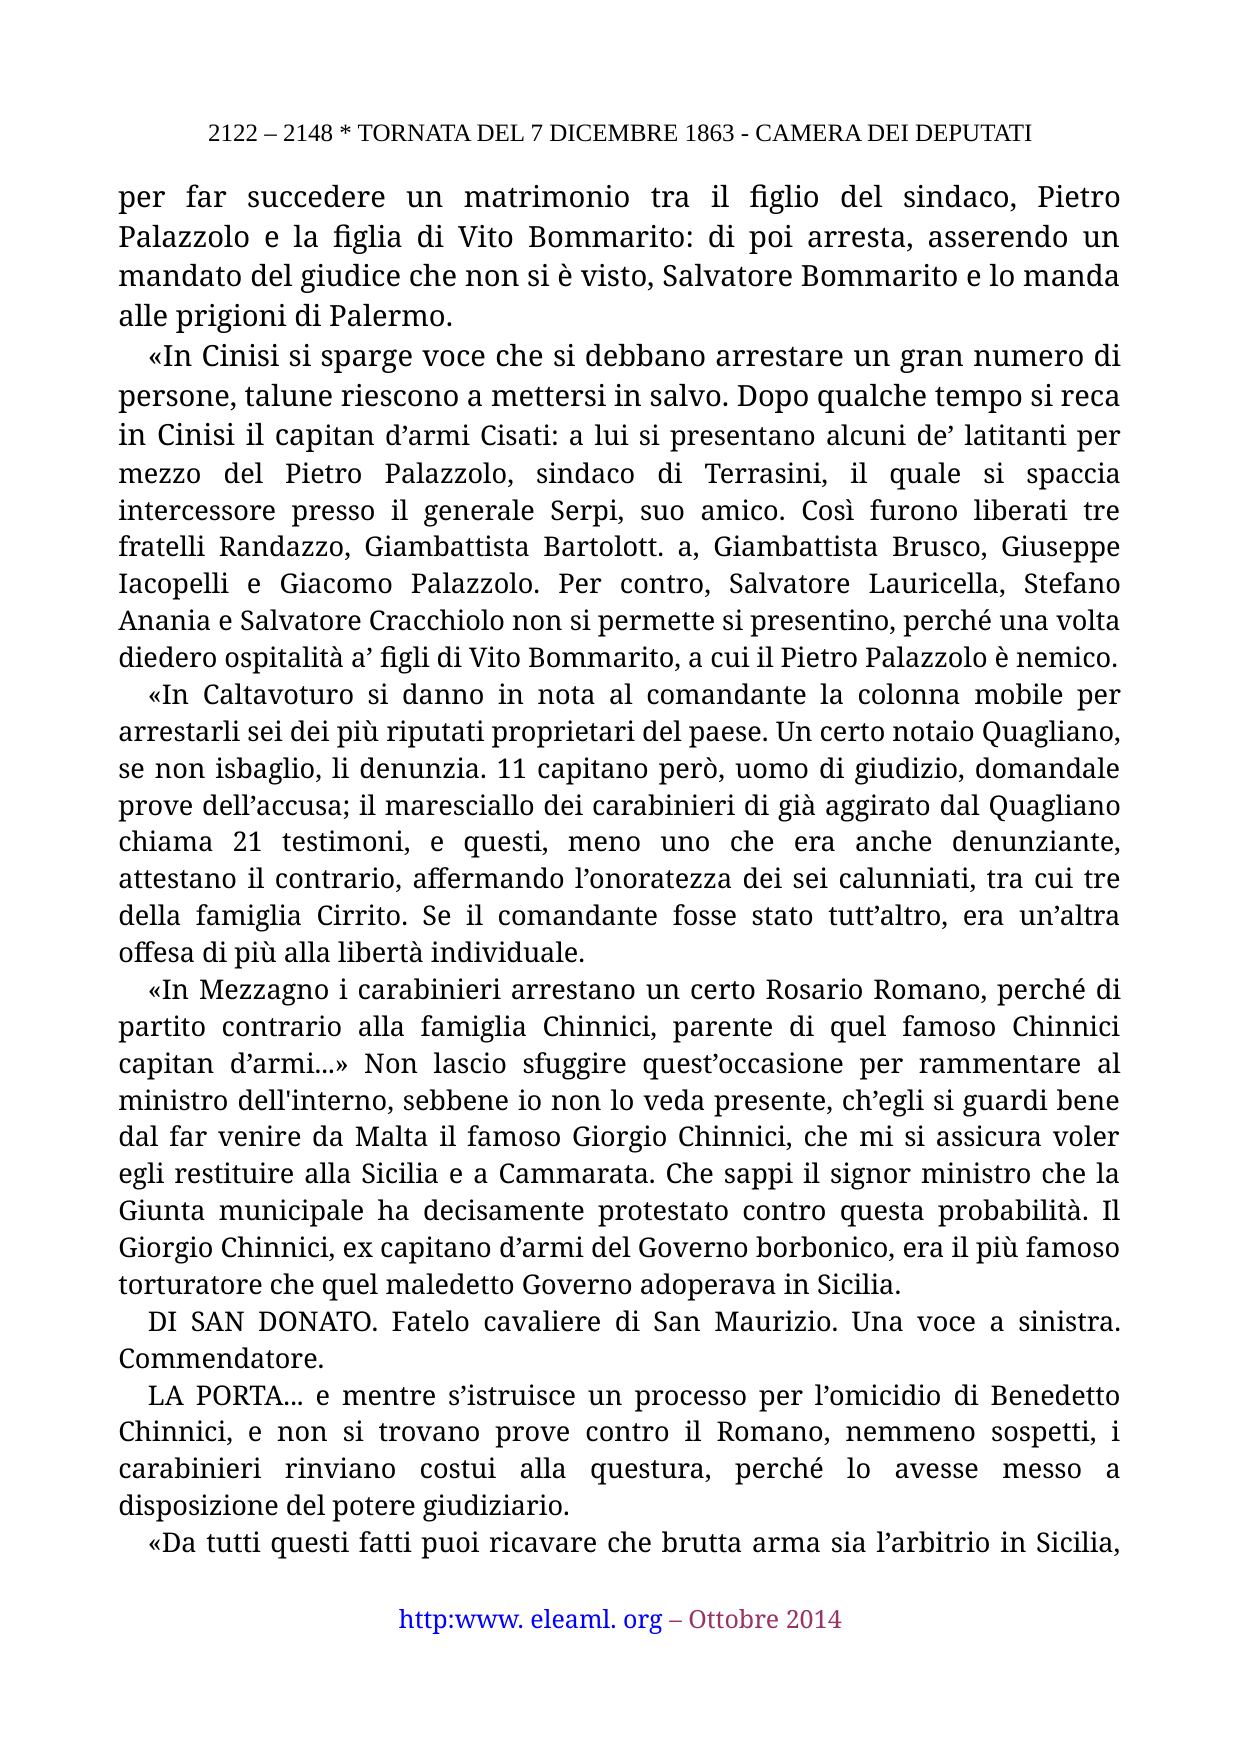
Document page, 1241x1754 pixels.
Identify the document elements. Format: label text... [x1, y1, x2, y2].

subtitle «In Mezzagno i carabinieri arrestano un certo Rosario Romano, perché di partito contrario alla famiglia Chinnici, parente di quel famoso Chinnici capitan d’armi...» Non lascio sfuggire quest’occasione per rammentare al ministro dell'interno, sebbene io non lo veda presente, ch’egli si guardi bene dal far venire da Malta il famoso Giorgio Chinnici, che mi si assicura voler egli restituire alla Sicilia e a Cammarata. Che sappi il signor ministro che la Giunta municipale ha decisamente protestato contro questa probabilità. Il Giorgio Chinnici, ex capitano d’armi del Governo borbonico, era il più famoso torturatore che quel maledetto Governo adoperava in Sicilia. [118, 970, 1122, 1302]
subtitle «Da tutti questi fatti puoi ricavare che brutta arma sia l’arbitrio in Sicilia, [118, 1523, 1122, 1560]
subtitle «In Caltavoturo si danno in nota al comandante la colonna mobile per arrestarli sei dei più riputati proprietari del paese. Un certo notaio Quagliano, se non isbaglio, li denunzia. 11 capitano però, uomo di giudizio, domandale prove dell’accusa; il maresciallo dei carabinieri di già aggirato dal Quagliano chiama 21 testimoni, e questi, meno uno che era anche denunziante, attestano il contrario, affermando l’onoratezza dei sei calunniati, tra cui tre della famiglia Cirrito. Se il comandante fosse stato tutt’altro, era un’altra offesa di più alla libertà individuale. [118, 675, 1122, 970]
subtitle LA PORTA... e mentre s’istruisce un processo per l’omicidio di Benedetto Chinnici, e non si trovano prove contro il Romano, nemmeno sospetti, i carabinieri rinviano costui alla questura, perché lo avesse messo a disposizione del potere giudiziario. [118, 1376, 1122, 1523]
text per far succedere un matrimonio tra il figlio del sindaco, Pietro Palazzolo e la figlia di Vito Bommarito: di poi arresta, asserendo un mandato del giudice che non si è visto, Salvatore Bommarito e lo manda alle prigioni di Palermo. [118, 176, 1122, 335]
subtitle DI SAN DONATO. Fatelo cavaliere di San Maurizio. Una voce a sinistra. Commendatore. [118, 1302, 1122, 1376]
text «In Cinisi si sparge voce che si debbano arrestare un gran numero di persone, talune riescono a mettersi in salvo. Dopo qualche tempo si reca in Cinisi il capitan d’armi Cisati: a lui si presentano alcuni de’ latitanti per mezzo del Pietro Palazzolo, sindaco di Terrasini, il quale si spaccia intercessore presso il generale Serpi, suo amico. Così furono liberati tre fratelli Randazzo, Giambattista Bartolott. a, Giambattista Brusco, Giuseppe Iacopelli e Giacomo Palazzolo. Per contro, Salvatore Lauricella, Stefano Anania e Salvatore Cracchiolo non si permette si presentino, perché una volta diedero ospitalità a’ figli di Vito Bommarito, a cui il Pietro Palazzolo è nemico. [118, 335, 1122, 675]
